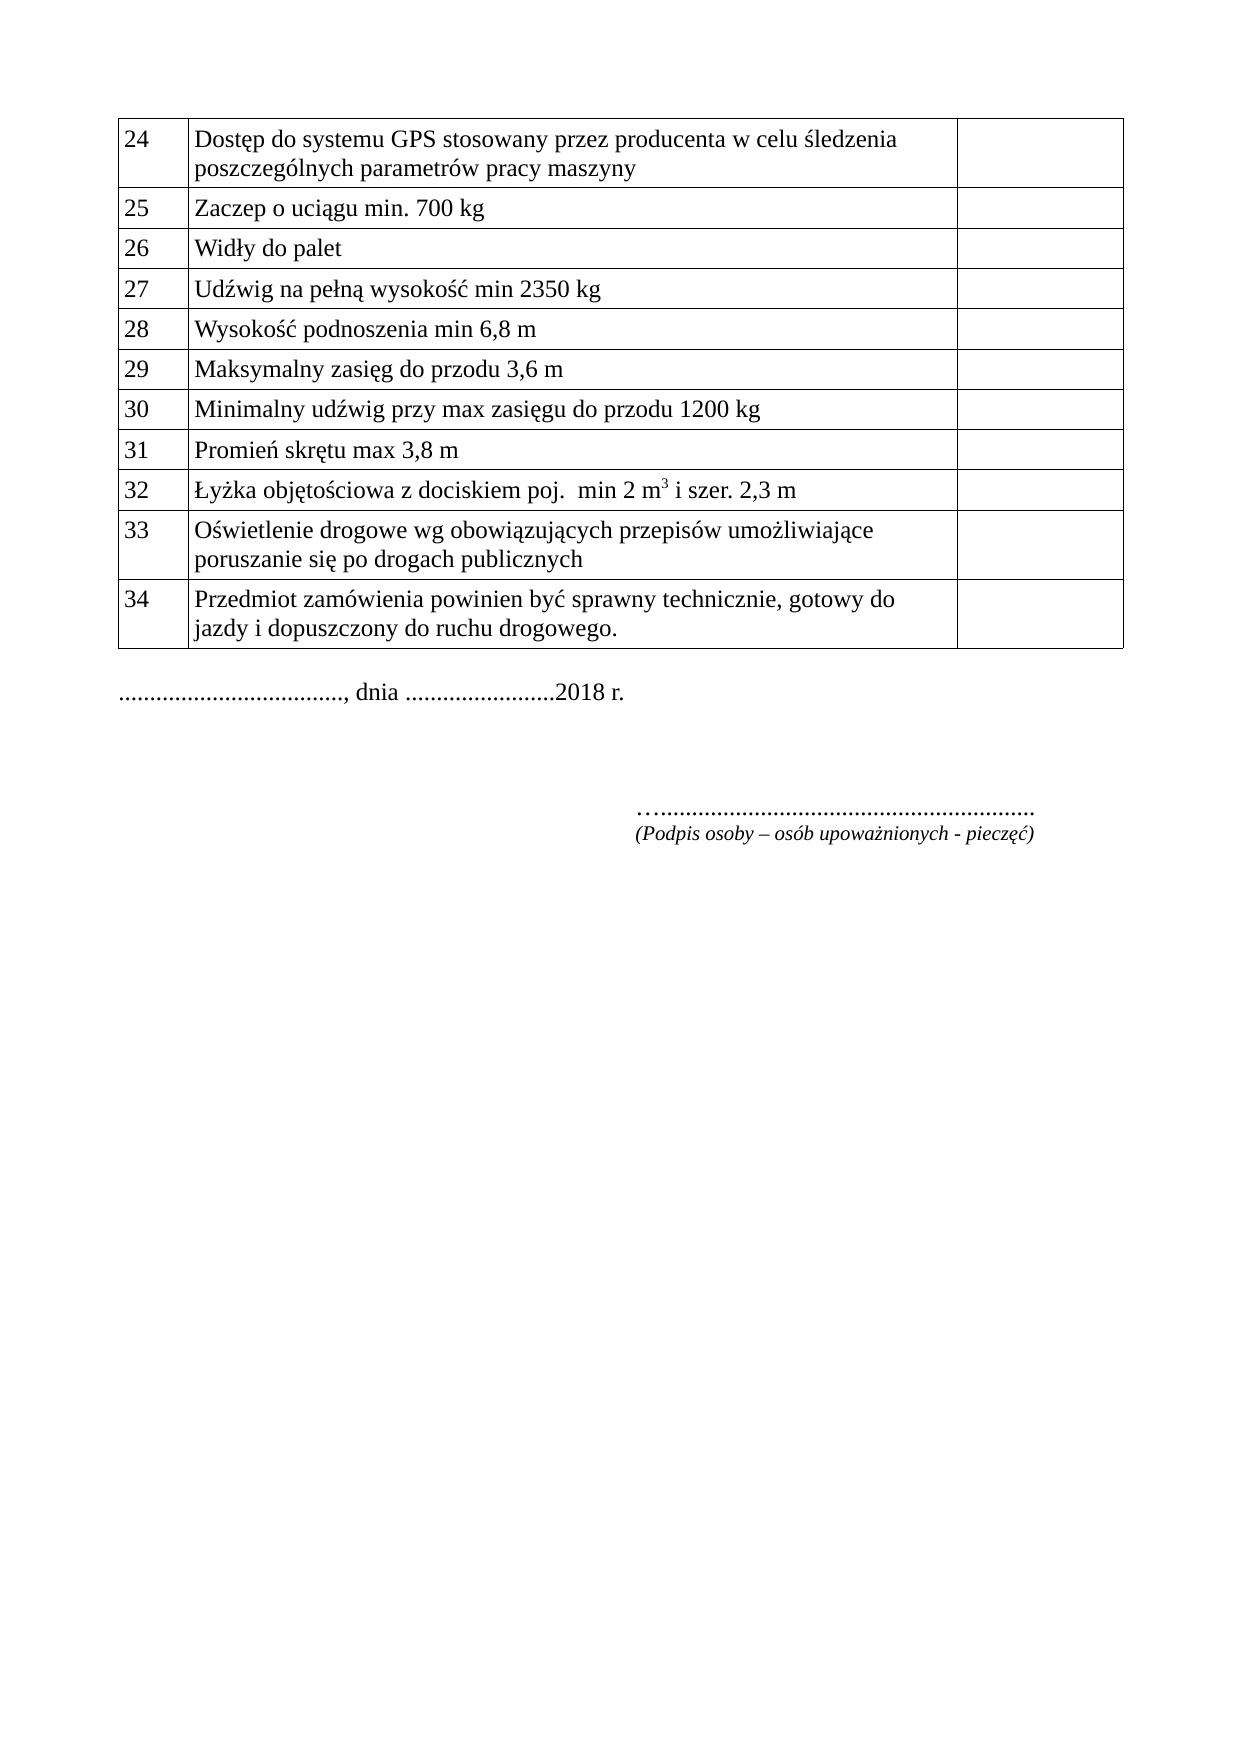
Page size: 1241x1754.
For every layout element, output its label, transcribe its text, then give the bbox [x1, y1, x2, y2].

table_cell Maksymalny zasięg do przodu 3,6 m [189, 350, 957, 389]
table_cell Widły do palet [189, 229, 957, 268]
table_cell Oświetlenie drogowe wg obowiązujących przepisów umożliwiające poruszanie się po drogach publicznych [189, 511, 957, 579]
table_cell 25 [119, 188, 188, 227]
table_cell Minimalny udźwig przy max zasięgu do przodu 1200 kg [189, 390, 957, 429]
table_cell [958, 188, 1123, 227]
table_cell [958, 580, 1123, 648]
table_cell 28 [119, 309, 188, 348]
table_cell [958, 511, 1123, 579]
text …............................................................ [118, 792, 1122, 820]
table_cell 27 [119, 269, 188, 308]
table_cell 30 [119, 390, 188, 429]
table_cell 24 [119, 119, 188, 187]
table_cell [958, 390, 1123, 429]
table_cell [958, 470, 1123, 510]
table_cell Udźwig na pełną wysokość min 2350 kg [189, 269, 957, 308]
table_cell [958, 309, 1123, 348]
table_cell Wysokość podnoszenia min 6,8 m [189, 309, 957, 348]
table_cell [958, 229, 1123, 268]
table_cell Promień skrętu max 3,8 m [189, 430, 957, 469]
table_cell 34 [119, 580, 188, 648]
table_cell [958, 269, 1123, 308]
table_cell 32 [119, 470, 188, 510]
table_cell 29 [119, 350, 188, 389]
table_cell 33 [119, 511, 188, 579]
text ...................................., dnia ........................2018 r. [118, 677, 1122, 705]
table_cell Łyżka objętościowa z dociskiem poj. min 2 m3 i szer. 2,3 m [189, 470, 957, 510]
table_cell [958, 430, 1123, 469]
table_cell 31 [119, 430, 188, 469]
table_cell 26 [119, 229, 188, 268]
table_cell [958, 119, 1123, 187]
table_cell Przedmiot zamówienia powinien być sprawny technicznie, gotowy do jazdy i dopuszczony do ruchu drogowego. [189, 580, 957, 648]
table_cell [958, 350, 1123, 389]
table_cell Zaczep o uciągu min. 700 kg [189, 188, 957, 227]
table_cell Dostęp do systemu GPS stosowany przez producenta w celu śledzenia poszczególnych parametrów pracy maszyny [189, 119, 957, 187]
text (Podpis osoby – osób upoważnionych - pieczęć) [118, 820, 1122, 844]
